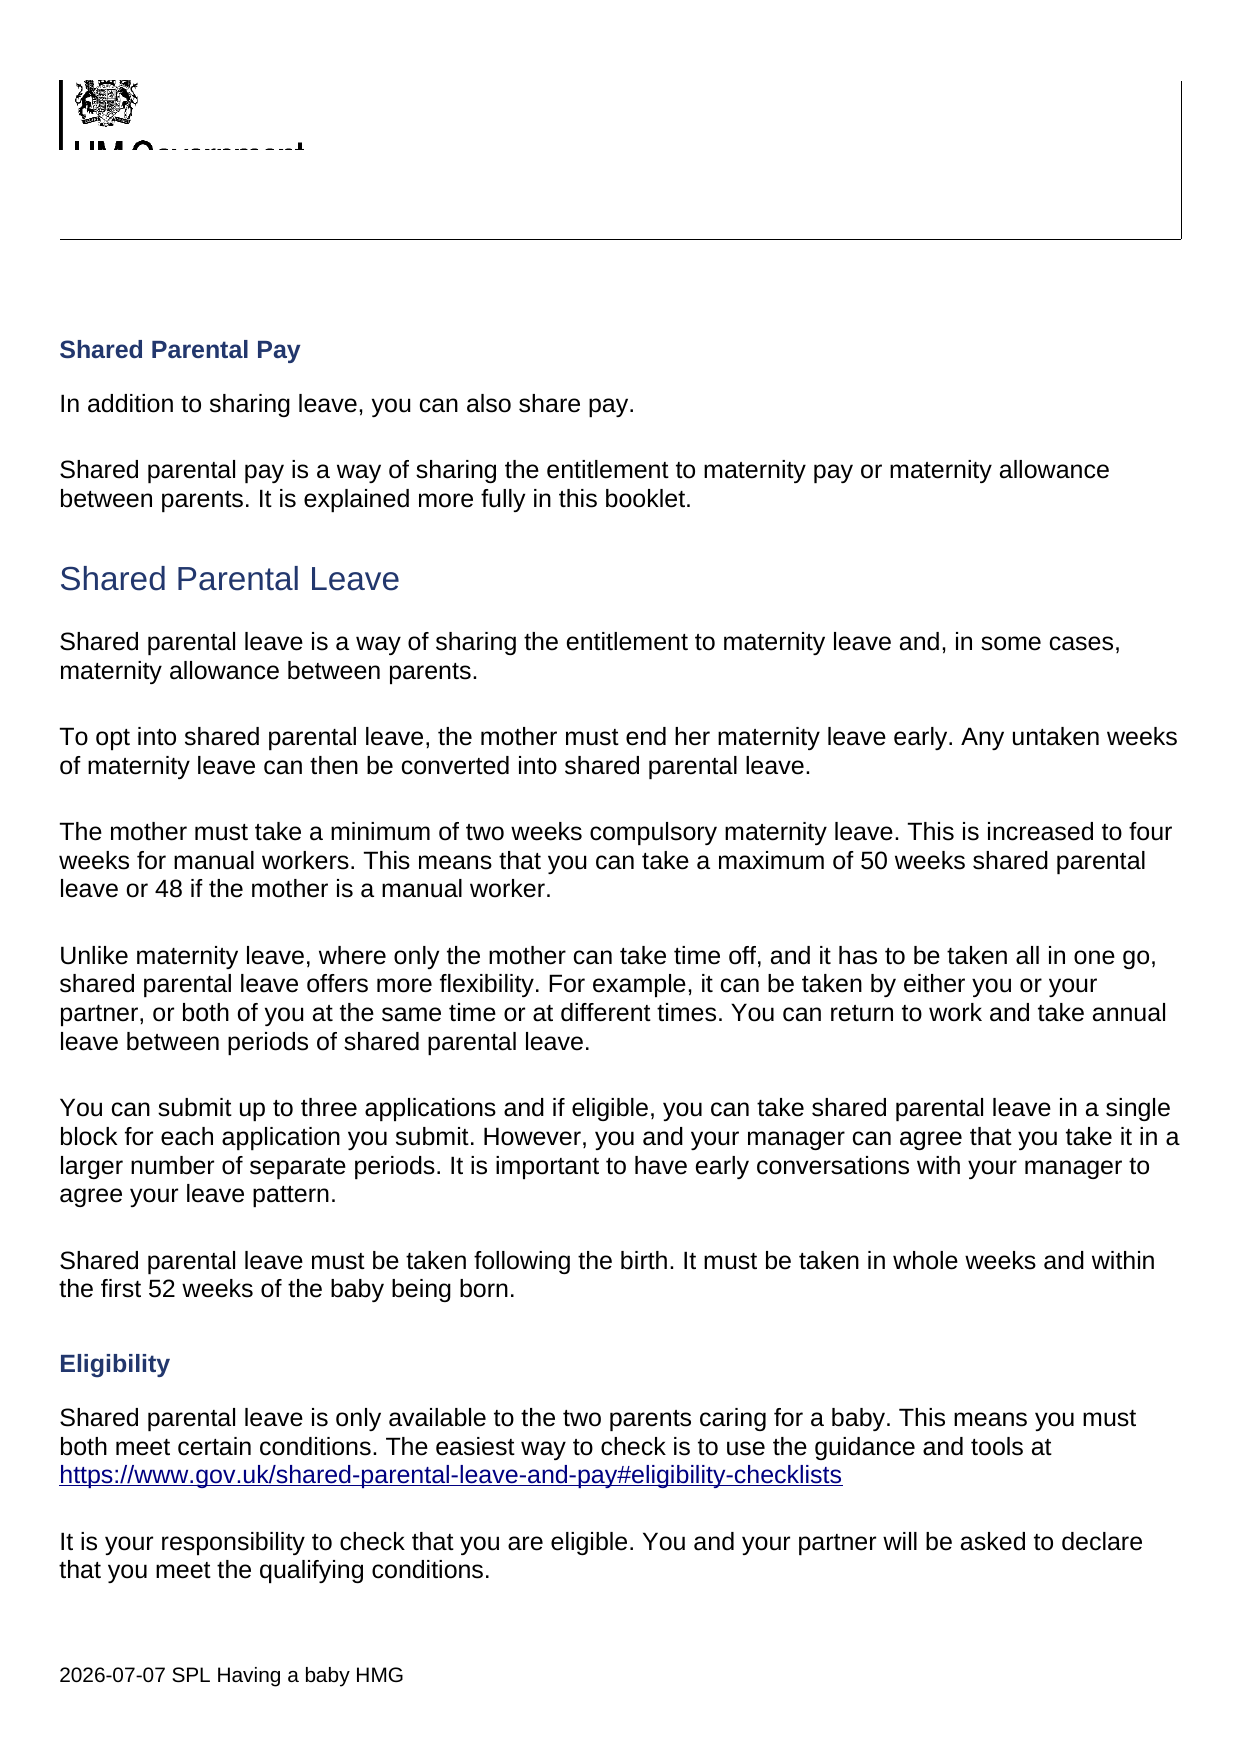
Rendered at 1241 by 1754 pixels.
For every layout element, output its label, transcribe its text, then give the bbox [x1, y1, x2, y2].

text Shared parental leave must be taken following the birth. It must be taken in whole weeks and within the first 52 weeks of the baby being born. [59, 1246, 1181, 1303]
text The mother must take a minimum of two weeks compulsory maternity leave. This is increased to four weeks for manual workers. This means that you can take a maximum of 50 weeks shared parental leave or 48 if the mother is a manual worker. [59, 817, 1181, 903]
subtitle Eligibility [59, 1349, 1181, 1378]
text Shared parental leave is a way of sharing the entitlement to maternity leave and, in some cases, maternity allowance between parents. [59, 627, 1181, 684]
text In addition to sharing leave, you can also share pay. [59, 389, 1181, 417]
text Shared parental pay is a way of sharing the entitlement to maternity pay or maternity allowance between parents. It is explained more fully in this booklet. [59, 455, 1181, 512]
text You can submit up to three applications and if eligible, you can take shared parental leave in a single block for each application you submit. However, you and your manager can agree that you take it in a larger number of separate periods. It is important to have early conversations with your manager to agree your leave pattern. [59, 1093, 1181, 1208]
text It is your responsibility to check that you are eligible. You and your partner will be asked to declare that you meet the qualifying conditions. [59, 1527, 1181, 1584]
text Shared parental leave is only available to the two parents caring for a baby. This means you must both meet certain conditions. The easiest way to check is to use the guidance and tools at https://www.gov.uk/shared-parental-leave-and-pay#eligibility-checklists [59, 1403, 1181, 1489]
subtitle Shared Parental Pay [59, 335, 1181, 364]
subtitle Shared Parental Leave [59, 558, 1181, 598]
text Unlike maternity leave, where only the mother can take time off, and it has to be taken all in one go, shared parental leave offers more flexibility. For example, it can be taken by either you or your partner, or both of you at the same time or at different times. You can return to work and take annual leave between periods of shared parental leave. [59, 941, 1181, 1056]
text To opt into shared parental leave, the mother must end her maternity leave early. Any untaken weeks of maternity leave can then be converted into shared parental leave. [59, 722, 1181, 779]
